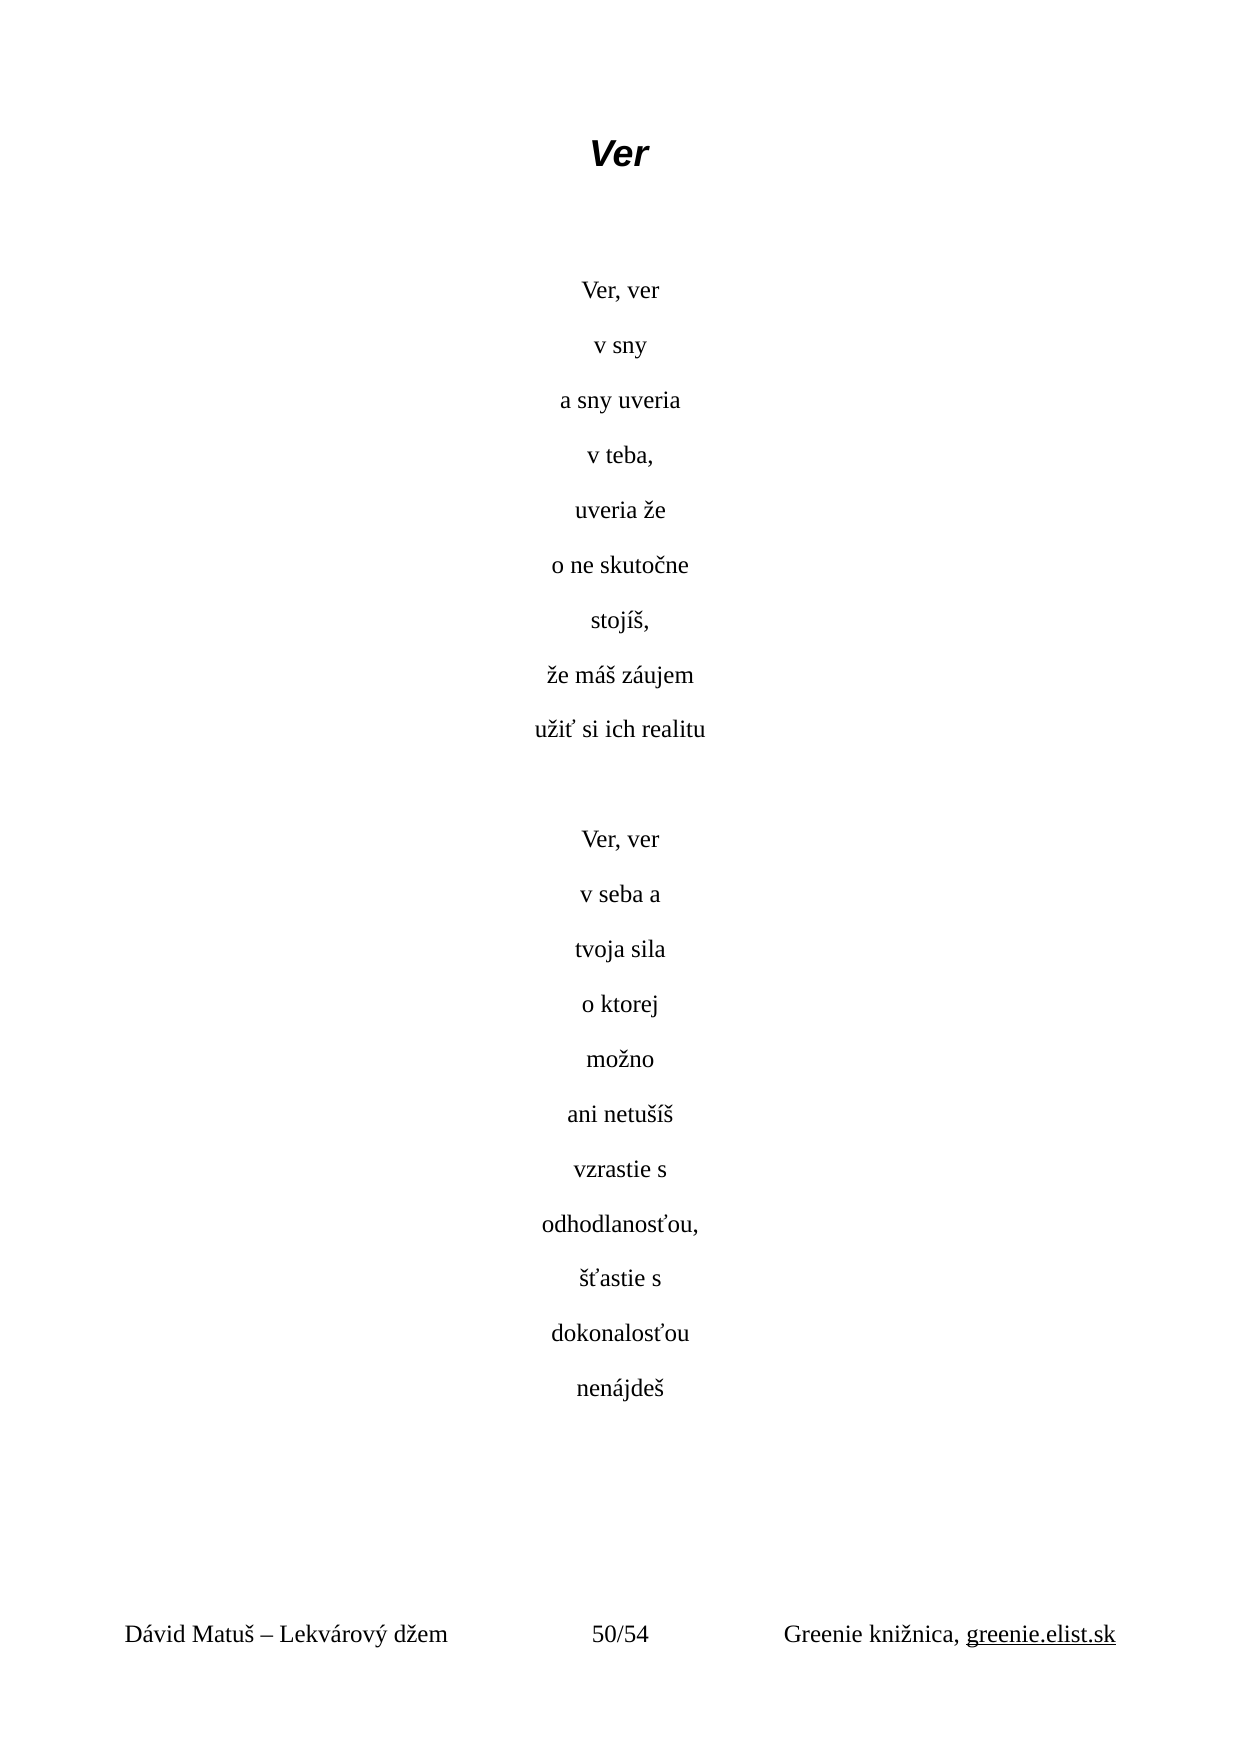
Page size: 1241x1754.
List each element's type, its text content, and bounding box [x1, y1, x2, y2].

text nenájdeš [106, 1373, 1134, 1402]
text vzrastie s [106, 1154, 1134, 1182]
text Ver, ver [106, 824, 1134, 853]
text že máš záujem [106, 660, 1134, 688]
text v teba, [106, 440, 1134, 469]
text stojíš, [106, 605, 1134, 633]
text tvoja sila [106, 934, 1134, 963]
text šťastie s [106, 1263, 1134, 1292]
text uveria že [106, 495, 1134, 524]
text ani netušíš [106, 1099, 1134, 1128]
text o ktorej [106, 989, 1134, 1018]
text Ver, ver [106, 275, 1134, 304]
text v sny [106, 330, 1134, 359]
text dokonalosťou [106, 1318, 1134, 1347]
subtitle Ver [106, 131, 1134, 174]
text o ne skutočne [106, 550, 1134, 579]
text odhodlanosťou, [106, 1209, 1134, 1237]
text a sny uveria [106, 385, 1134, 414]
text v seba a [106, 879, 1134, 908]
text možno [106, 1044, 1134, 1073]
text užiť si ich realitu [106, 714, 1134, 743]
